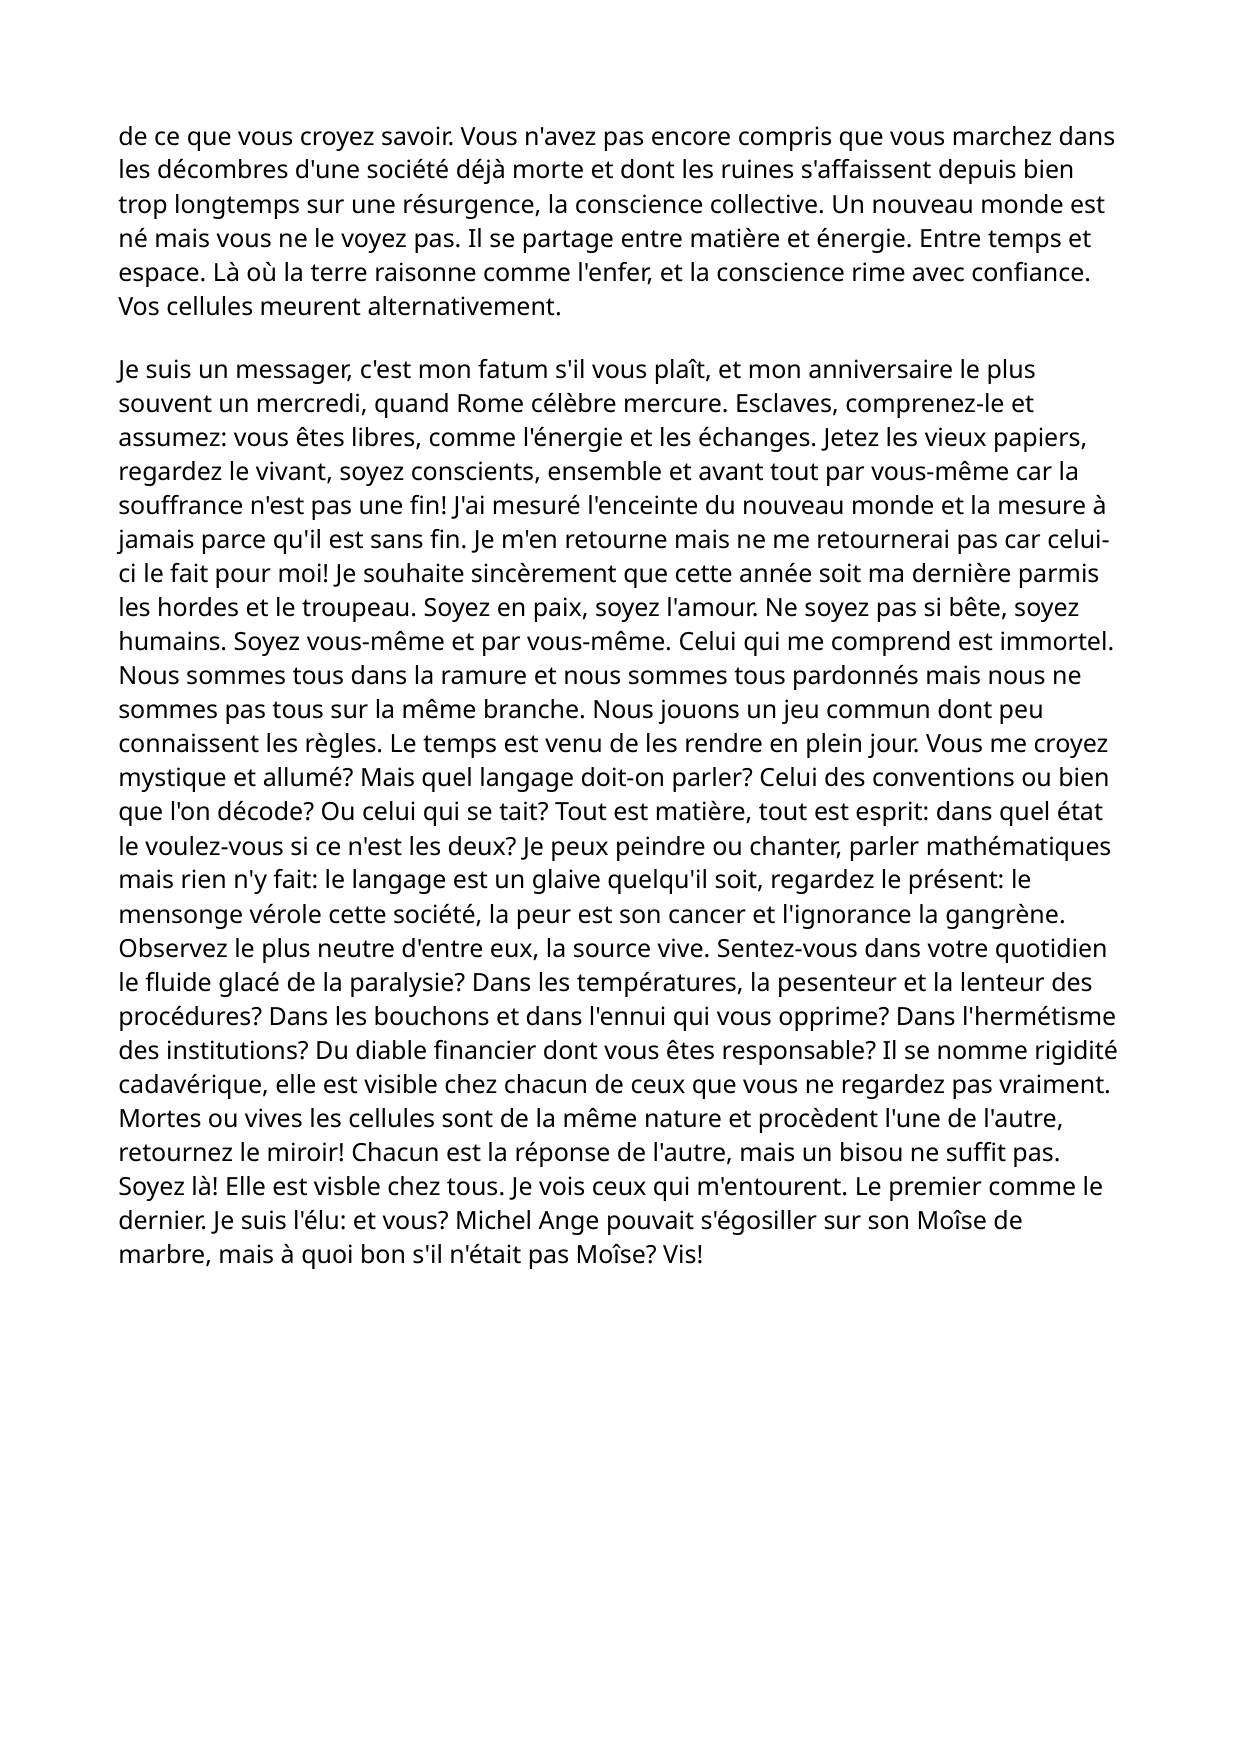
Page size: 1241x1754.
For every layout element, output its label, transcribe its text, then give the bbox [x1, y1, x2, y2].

text Je suis un messager, c'est mon fatum s'il vous plaît, et mon anniversaire le plus souvent un mercredi, quand Rome célèbre mercure. Esclaves, comprenez-le et assumez: vous êtes libres, comme l'énergie et les échanges. Jetez les vieux papiers, regardez le vivant, soyez conscients, ensemble et avant tout par vous-même car la souffrance n'est pas une fin! J'ai mesuré l'enceinte du nouveau monde et la mesure à jamais parce qu'il est sans fin. Je m'en retourne mais ne me retournerai pas car celui-ci le fait pour moi! Je souhaite sincèrement que cette année soit ma dernière parmis les hordes et le troupeau. Soyez en paix, soyez l'amour. Ne soyez pas si bête, soyez humains. Soyez vous-même et par vous-même. Celui qui me comprend est immortel. Nous sommes tous dans la ramure et nous sommes tous pardonnés mais nous ne sommes pas tous sur la même branche. Nous jouons un jeu commun dont peu connaissent les règles. Le temps est venu de les rendre en plein jour. Vous me croyez mystique et allumé? Mais quel langage doit-on parler? Celui des conventions ou bien que l'on décode? Ou celui qui se tait? Tout est matière, tout est esprit: dans quel état le voulez-vous si ce n'est les deux? Je peux peindre ou chanter, parler mathématiques mais rien n'y fait: le langage est un glaive quelqu'il soit, regardez le présent: le mensonge vérole cette société, la peur est son cancer et l'ignorance la gangrène. Observez le plus neutre d'entre eux, la source vive. Sentez-vous dans votre quotidien le fluide glacé de la paralysie? Dans les températures, la pesenteur et la lenteur des procédures? Dans les bouchons et dans l'ennui qui vous opprime? Dans l'hermétisme des institutions? Du diable financier dont vous êtes responsable? Il se nomme rigidité cadavérique, elle est visible chez chacun de ceux que vous ne regardez pas vraiment. Mortes ou vives les cellules sont de la même nature et procèdent l'une de l'autre, retournez le miroir! Chacun est la réponse de l'autre, mais un bisou ne suffit pas. Soyez là! Elle est visble chez tous. Je vois ceux qui m'entourent. Le premier comme le dernier. Je suis l'élu: et vous? Michel Ange pouvait s'égosiller sur son Moîse de marbre, mais à quoi bon s'il n'était pas Moîse? Vis! [118, 351, 1122, 1271]
text de ce que vous croyez savoir. Vous n'avez pas encore compris que vous marchez dans les décombres d'une société déjà morte et dont les ruines s'affaissent depuis bien trop longtemps sur une résurgence, la conscience collective. Un nouveau monde est né mais vous ne le voyez pas. Il se partage entre matière et énergie. Entre temps et espace. Là où la terre raisonne comme l'enfer, et la conscience rime avec confiance. Vos cellules meurent alternativement. [118, 118, 1122, 322]
